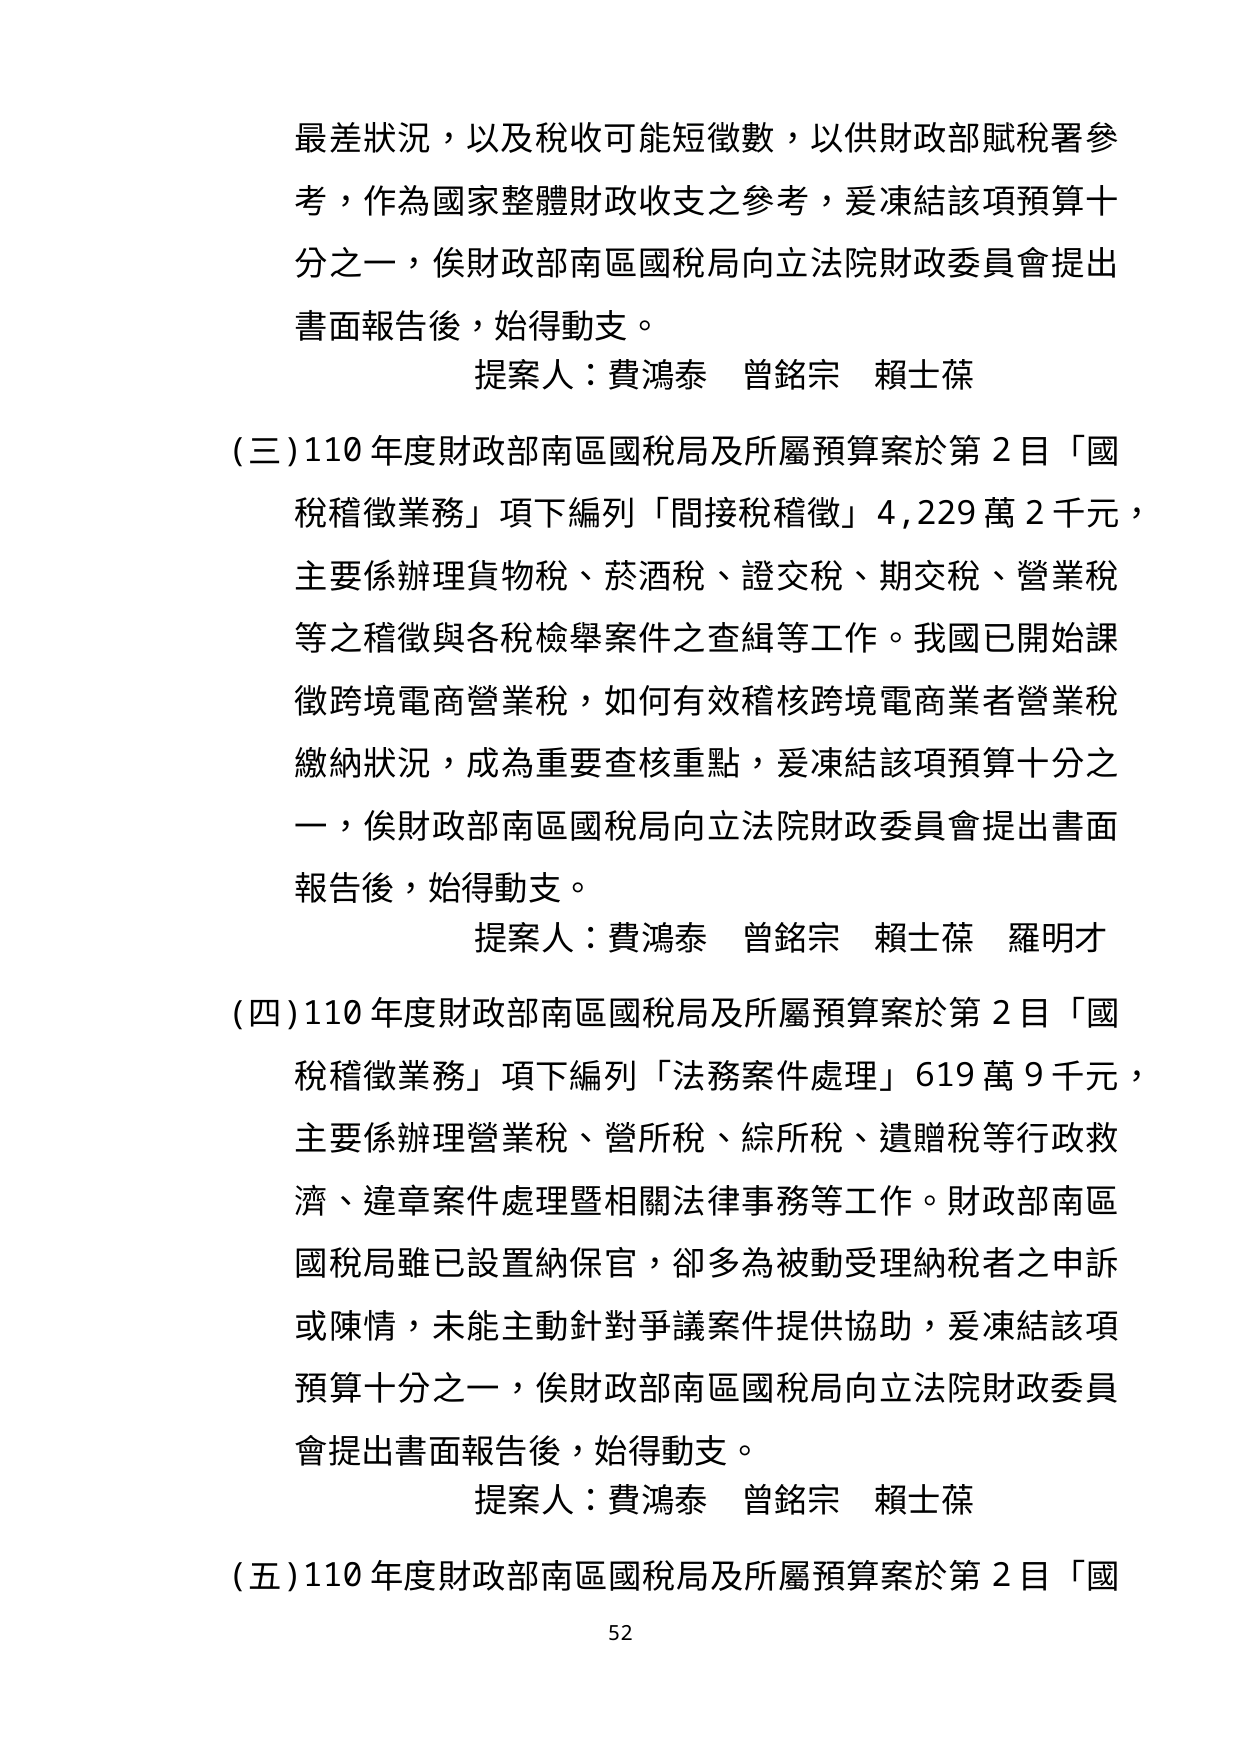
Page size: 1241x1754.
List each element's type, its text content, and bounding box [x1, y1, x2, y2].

text 提案人：費鴻泰 曾銘宗 賴士葆 羅明才 [474, 907, 1120, 961]
text (四)110年度財政部南區國稅局及所屬預算案於第2目「國稅稽徵業務」項下編列「法務案件處理」619萬9千元，主要係辦理營業稅、營所稅、綜所稅、遺贈稅等行政救濟、違章案件處理暨相關法律事務等工作。財政部南區國稅局雖已設置納保官，卻多為被動受理納稅者之申訴或陳情，未能主動針對爭議案件提供協助，爰凍結該項預算十分之一，俟財政部南區國稅局向立法院財政委員會提出書面報告後，始得動支。 [228, 969, 1120, 1469]
text (二)110年度財政部南區國稅局及所屬預算案於第2目「國稅稽徵業務」項下編列「直接稅稽徵」5,009萬8千元，主要係辦理所得稅、遺產及贈與稅、未分配盈餘申報案件之收件、調查、核定及相關行政等工作。因應嚴重特殊傳染性肺炎疫情蔓延，財政部陸續釋出相關租稅措施，包括部分稅目報繳期限自動延長；因疫情影響致繳稅困難者，可申請延期或分期繳納稅款；員工請防疫隔離假，雇主願意給薪，營利事業得以支付薪資兩倍，自當年度所得中減除；視營業情形調降小規模營業人之查定銷售額及營業稅額等。惟嚴重特殊傳染性肺炎疫情發展仍有高度不確定性，導致110年度稅收狀況亦存變數，財政部南區國稅局應研議109及110年度直接稅稅收最佳及最差狀況，以及稅收可能短徵數，以供財政部賦稅署參考，作為國家整體財政收支之參考，爰凍結該項預算十分之一，俟財政部南區國稅局向立法院財政委員會提出書面報告後，始得動支。 [228, 94, 1120, 344]
text (三)110年度財政部南區國稅局及所屬預算案於第2目「國稅稽徵業務」項下編列「間接稅稽徵」4,229萬2千元，主要係辦理貨物稅、菸酒稅、證交稅、期交稅、營業稅等之稽徵與各稅檢舉案件之查緝等工作。我國已開始課徵跨境電商營業稅，如何有效稽核跨境電商業者營業稅繳納狀況，成為重要查核重點，爰凍結該項預算十分之一，俟財政部南區國稅局向立法院財政委員會提出書面報告後，始得動支。 [228, 407, 1120, 907]
text (五)110年度財政部南區國稅局及所屬預算案於第2目「國 [228, 1532, 1120, 1594]
text 提案人：費鴻泰 曾銘宗 賴士葆 [474, 1469, 1120, 1524]
text 提案人：費鴻泰 曾銘宗 賴士葆 [474, 344, 1120, 399]
